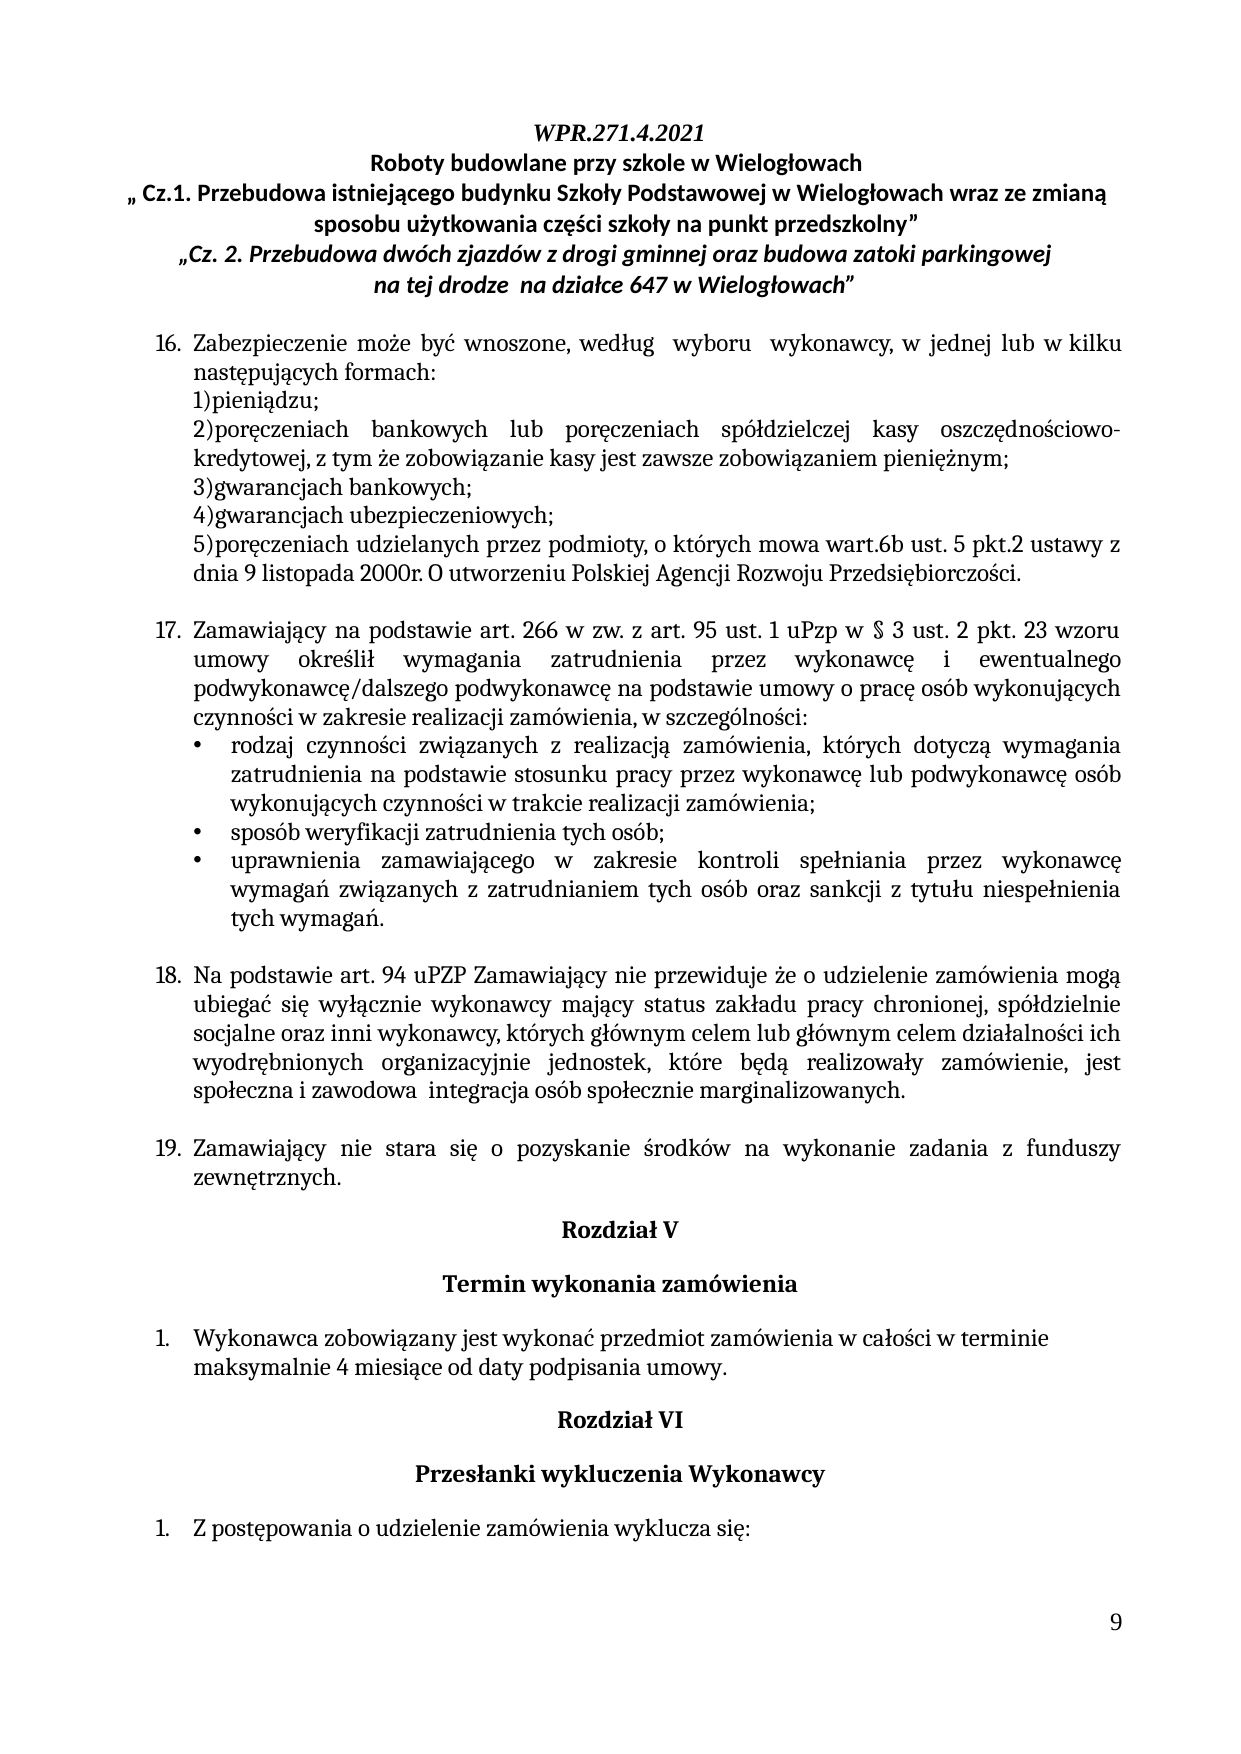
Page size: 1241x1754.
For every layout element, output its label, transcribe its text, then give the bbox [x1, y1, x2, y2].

list Zamawiający nie stara się o pozyskanie środków na wykonanie zadania z funduszy zewnętrznych. [156, 1134, 1122, 1191]
list 5)poręczeniach udzielanych przez podmioty, o których mowa wart.6b ust. 5 pkt.2 ustawy z dnia 9 listopada 2000r. O utworzeniu Polskiej Agencji Rozwoju Przedsiębiorczości. [156, 530, 1122, 588]
list 3)gwarancjach bankowych; [156, 473, 1122, 501]
list 4)gwarancjach ubezpieczeniowych; [156, 501, 1122, 530]
list Zabezpieczenie może być wnoszone, według wyboru wykonawcy, w jednej lub w kilku następujących formach: [156, 329, 1122, 386]
list 1)pieniądzu; [156, 386, 1122, 415]
text Termin wykonania zamówienia [118, 1270, 1122, 1299]
list uprawnienia zamawiającego w zakresie kontroli spełniania przez wykonawcę wymagań związanych z zatrudnianiem tych osób oraz sankcji z tytułu niespełnienia tych wymagań. [193, 846, 1122, 933]
list Wykonawca zobowiązany jest wykonać przedmiot zamówienia w całości w terminie maksymalnie 4 miesiące od daty podpisania umowy. [156, 1324, 1122, 1381]
text Przesłanki wykluczenia Wykonawcy [118, 1460, 1122, 1489]
list Zamawiający na podstawie art. 266 w zw. z art. 95 ust. 1 uPzp w § 3 ust. 2 pkt. 23 wzoru umowy określił wymagania zatrudnienia przez wykonawcę i ewentualnego podwykonawcę/dalszego podwykonawcę na podstawie umowy o pracę osób wykonujących czynności w zakresie realizacji zamówienia, w szczególności: [156, 616, 1122, 731]
list Z postępowania o udzielenie zamówienia wyklucza się: [156, 1514, 1122, 1543]
list 2)poręczeniach bankowych lub poręczeniach spółdzielczej kasy oszczędnościowo-kredytowej, z tym że zobowiązanie kasy jest zawsze zobowiązaniem pieniężnym; [156, 415, 1122, 473]
list Na podstawie art. 94 uPZP Zamawiający nie przewiduje że o udzielenie zamówienia mogą ubiegać się wyłącznie wykonawcy mający status zakładu pracy chronionej, spółdzielnie socjalne oraz inni wykonawcy, których głównym celem lub głównym celem działalności ich wyodrębnionych organizacyjnie jednostek, które będą realizowały zamówienie, jest społeczna i zawodowa integracja osób społecznie marginalizowanych. [156, 961, 1122, 1105]
list rodzaj czynności związanych z realizacją zamówienia, których dotyczą wymagania zatrudnienia na podstawie stosunku pracy przez wykonawcę lub podwykonawcę osób wykonujących czynności w trakcie realizacji zamówienia; [193, 731, 1122, 818]
text Rozdział VI [118, 1406, 1122, 1435]
text Rozdział V [118, 1216, 1122, 1245]
list sposób weryfikacji zatrudnienia tych osób; [193, 818, 1122, 846]
